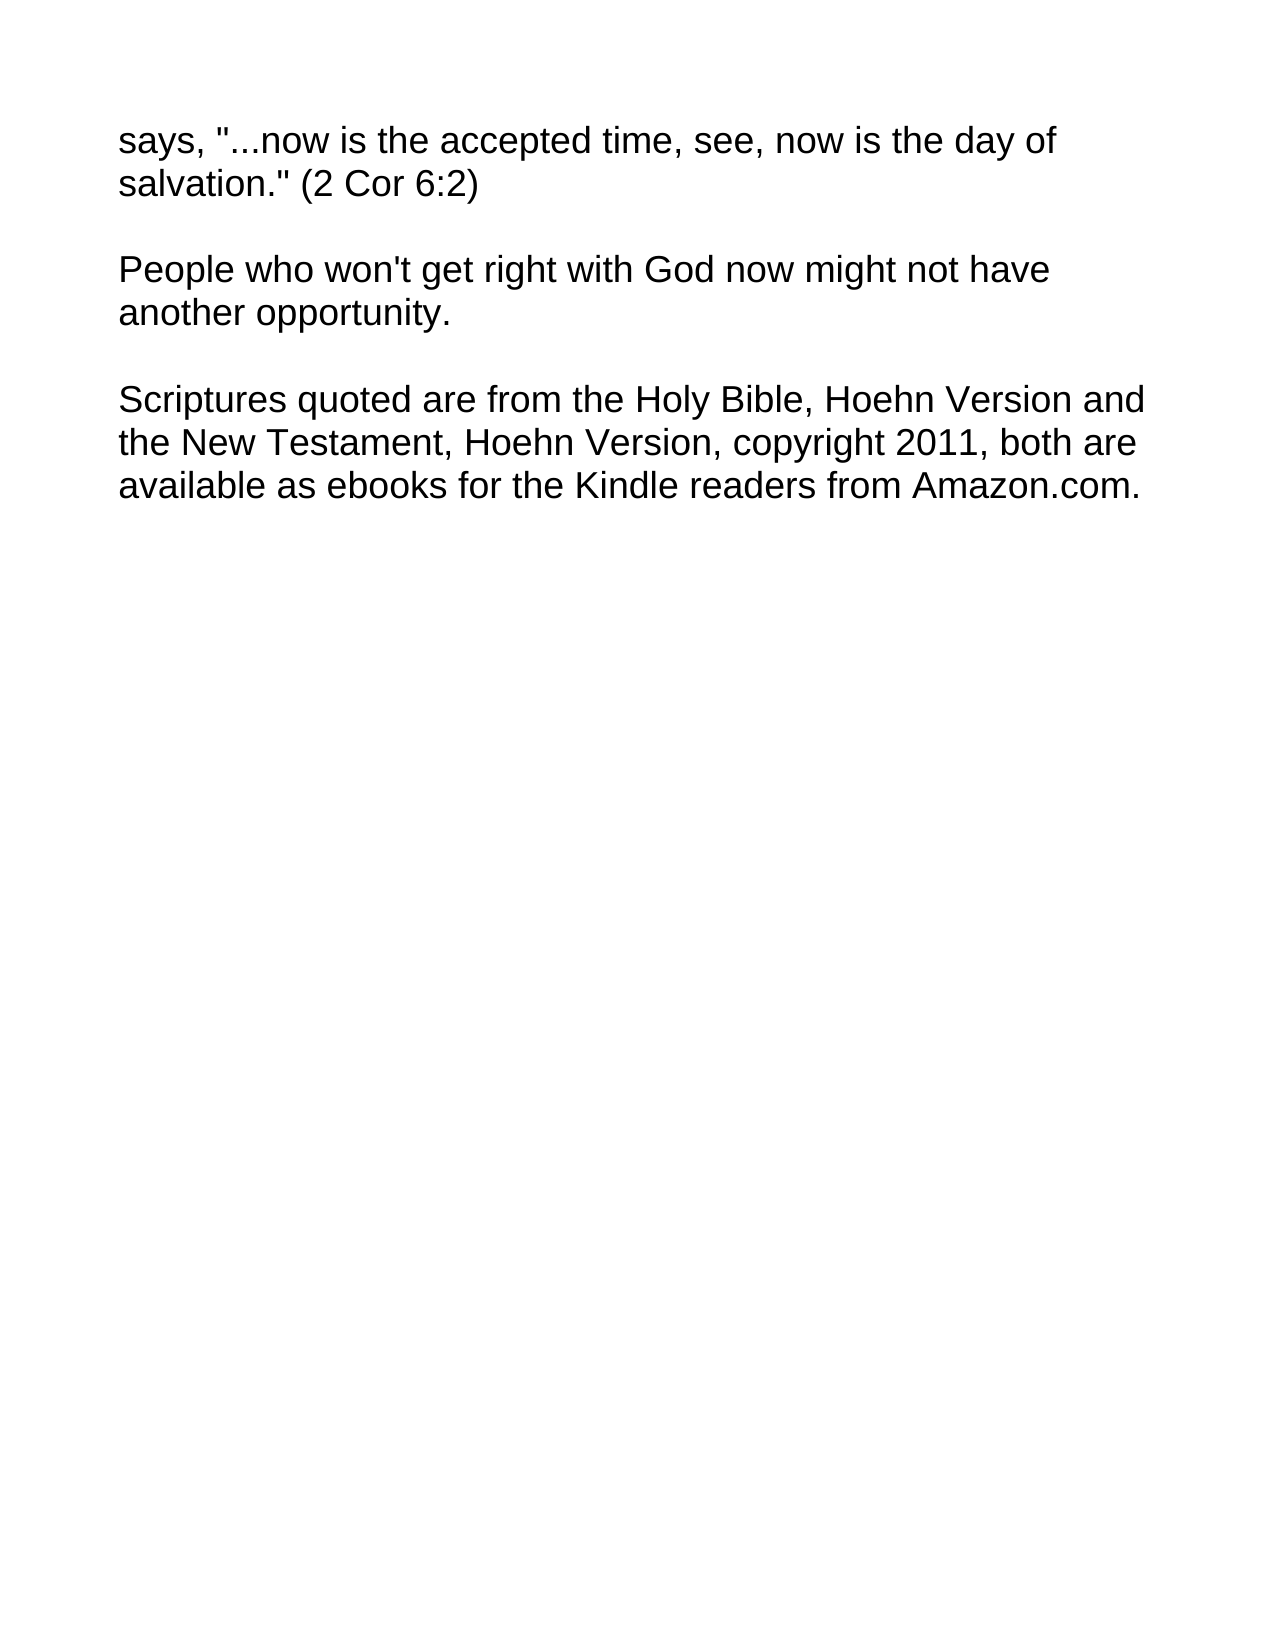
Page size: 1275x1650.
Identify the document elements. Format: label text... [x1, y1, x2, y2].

text People who won't get right with God now might not have another opportunity. [118, 247, 1157, 334]
text Scriptures quoted are from the Holy Bible, Hoehn Version and the New Testament, Hoehn Version, copyright 2011, both are available as ebooks for the Kindle readers from Amazon.com. [118, 377, 1157, 506]
text says, "...now is the accepted time, see, now is the day of salvation." (2 Cor 6:2) [118, 118, 1157, 204]
